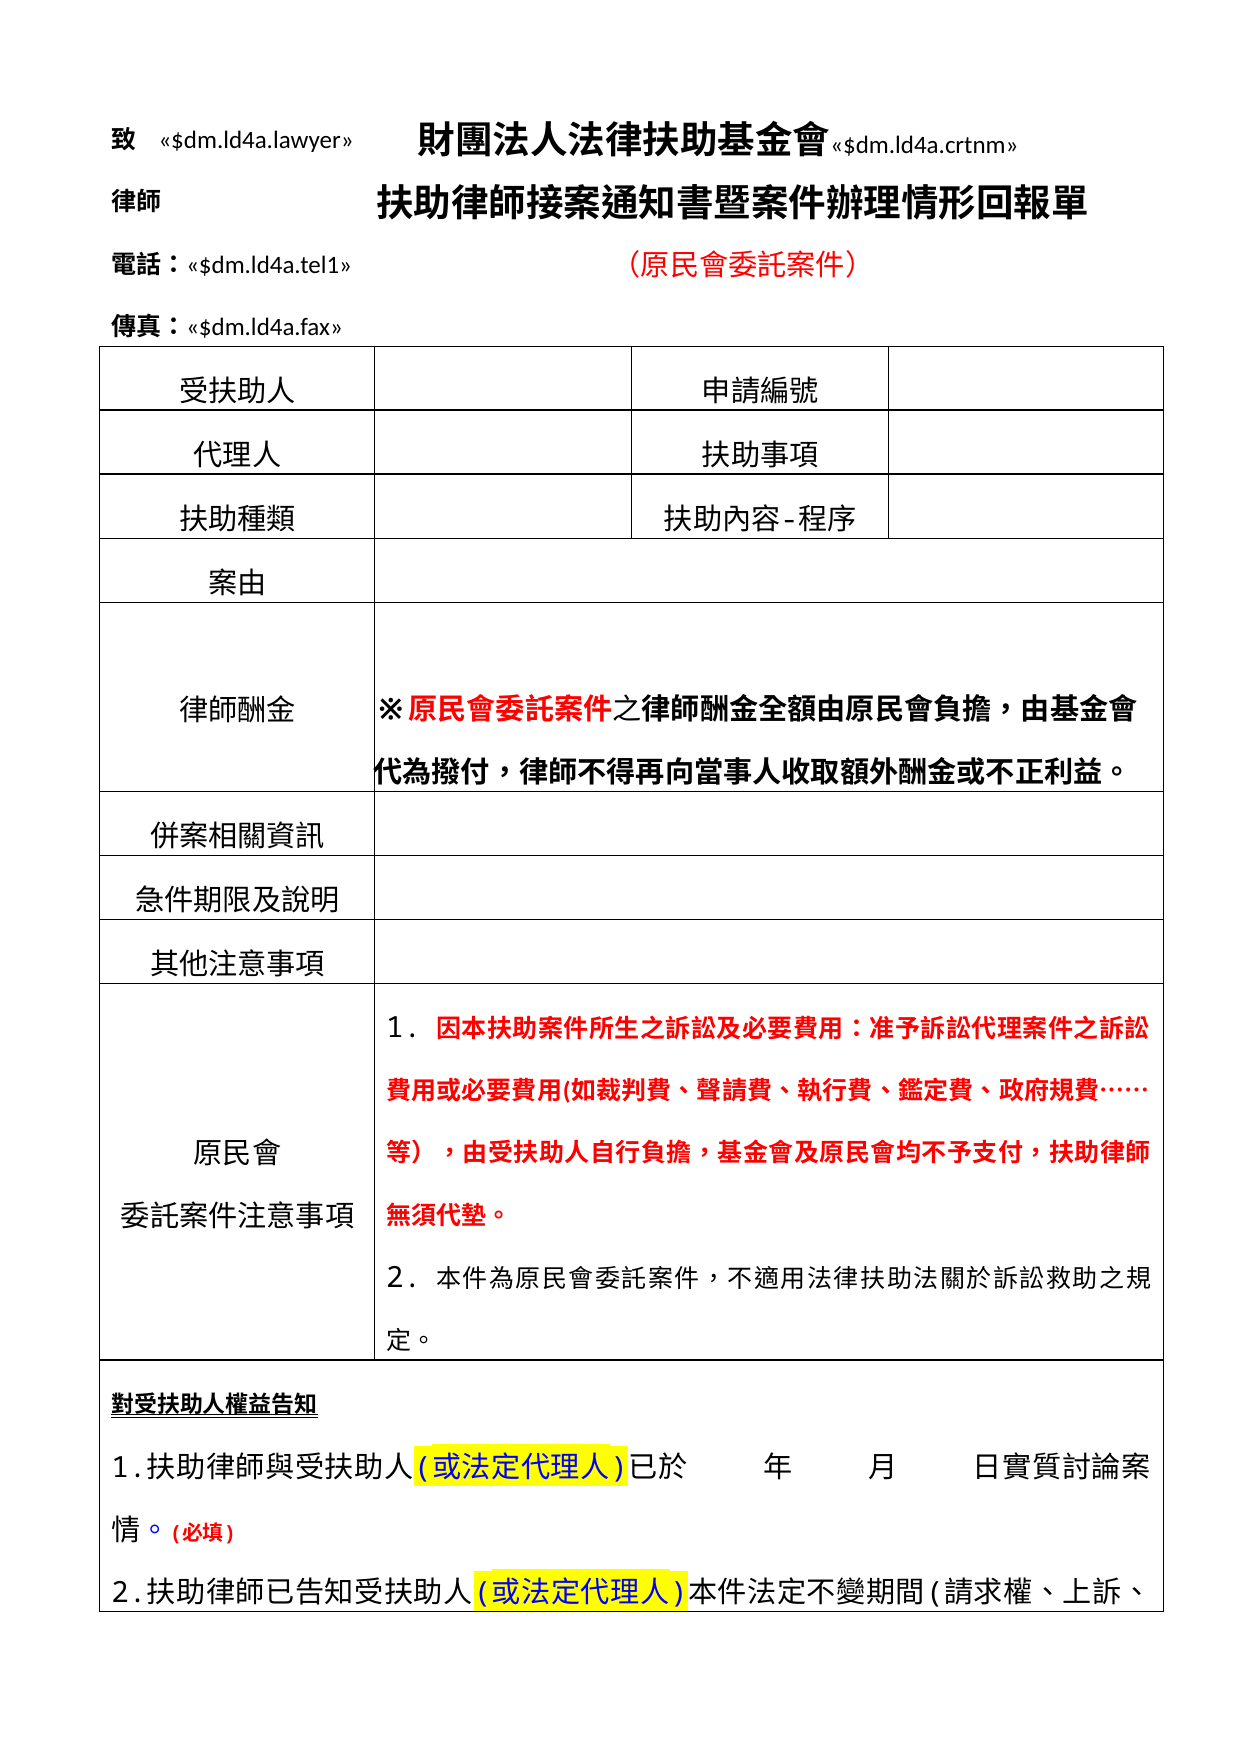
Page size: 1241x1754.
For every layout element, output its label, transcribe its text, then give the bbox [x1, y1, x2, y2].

table_cell 原民會 委託案件注意事項 [100, 984, 374, 1359]
table_cell 其他注意事項 [100, 920, 374, 983]
table_cell [375, 347, 631, 409]
table_cell [375, 920, 1163, 983]
table_cell [375, 411, 631, 473]
table_cell 扶助內容-程序 [632, 475, 888, 537]
table_cell 扶助種類 [100, 475, 374, 537]
table_cell [889, 475, 1163, 537]
table_cell [375, 475, 631, 537]
table_cell 1. 因本扶助案件所生之訴訟及必要費用：准予訴訟代理案件之訴訟費用或必要費用(如裁判費、聲請費、執行費、鑑定費、政府規費……等），由受扶助人自行負擔，基金會及原民會均不予支付，扶助律師無須代墊。 2. 本件為原民會委託案件，不適用法律扶助法關於訴訟救助之規定。 [375, 984, 1163, 1359]
table_cell 申請編號 [632, 347, 888, 409]
table_header 致«$dm.ld4a.lawyer»律師 電話：«$dm.ld4a.tel1» 傳真：«$dm.ld4a.fax» [100, 96, 365, 346]
table_cell 扶助事項 [632, 411, 888, 473]
table_cell 急件期限及說明 [100, 856, 374, 919]
table_cell 代理人 [100, 411, 374, 473]
table_header 財團法人法律扶助基金會«$dm.ld4a.crtnm» 扶助律師接案通知書暨案件辦理情形回報單 （原民會委託案件） [365, 96, 1163, 346]
table_cell 受扶助人 [100, 347, 374, 409]
table_cell [889, 347, 1163, 409]
table_cell 併案相關資訊 [100, 792, 374, 854]
table_cell [375, 856, 1163, 919]
table_cell 對受扶助人權益告知 1.扶助律師與受扶助人(或法定代理人)已於 年 月 日實質討論案情。(必填) 2.扶助律師已告知受扶助人(或法定代理人)本件法定不變期間(請求權、上訴、 [100, 1361, 1163, 1611]
table_cell 案由 [100, 539, 374, 601]
table_cell [375, 792, 1163, 854]
table_cell 律師酬金 [100, 603, 374, 791]
table_cell [375, 539, 1163, 601]
table_cell ※原民會委託案件之律師酬金全額由原民會負擔，由基金會代為撥付，律師不得再向當事人收取額外酬金或不正利益。 [375, 603, 1163, 791]
table_cell [889, 411, 1163, 473]
